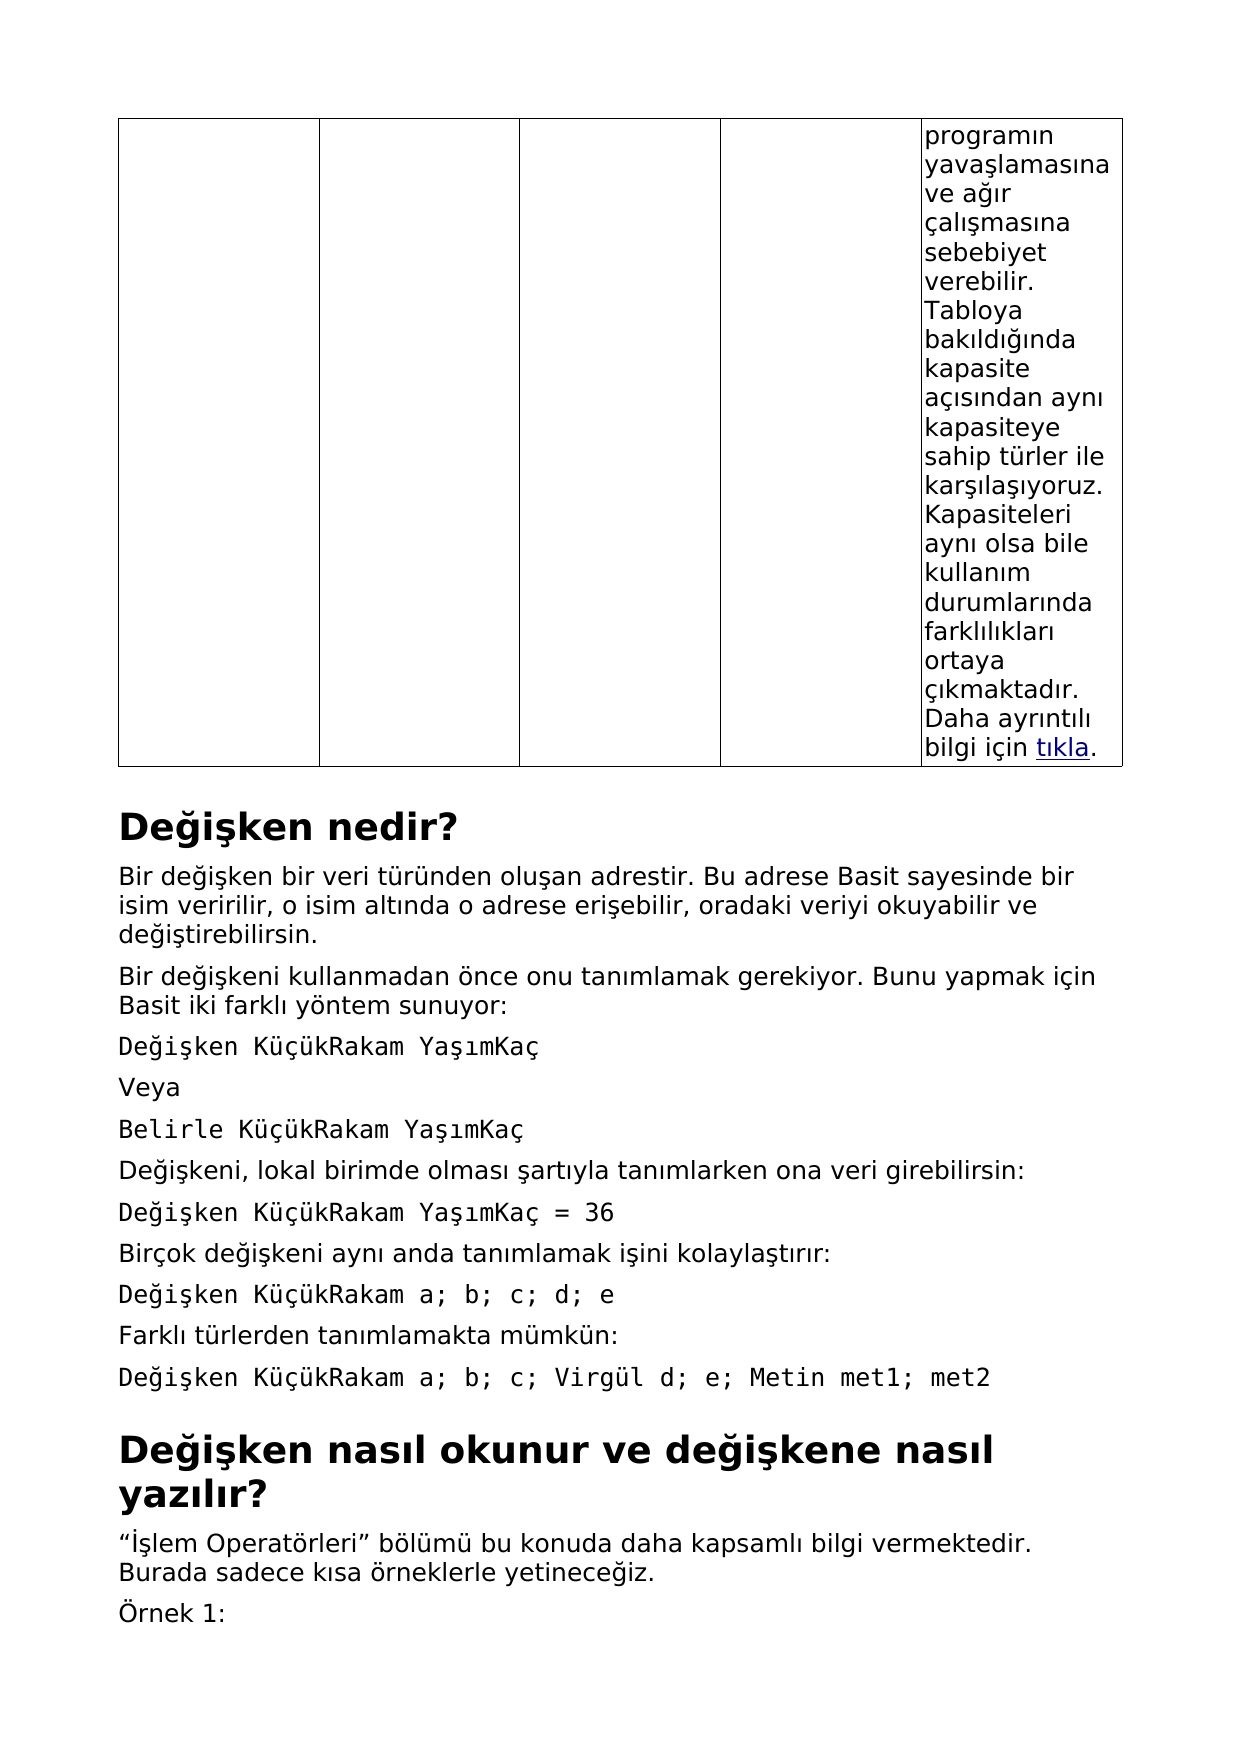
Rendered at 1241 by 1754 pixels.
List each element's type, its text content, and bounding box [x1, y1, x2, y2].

table_cell [721, 119, 921, 766]
subtitle Değişken nasıl okunur ve değişkene nasıl yazılır? [118, 1429, 1122, 1516]
table_cell [520, 119, 720, 766]
subtitle Değişken nedir? [118, 806, 1122, 849]
text Örnek 1: [118, 1599, 1122, 1629]
table_cell [119, 119, 319, 766]
text Farklı türlerden tanımlamakta mümkün: [118, 1321, 1122, 1351]
table_cell [320, 119, 519, 766]
text Belirle KüçükRakam YaşımKaç [118, 1115, 1122, 1144]
text Bir değişken bir veri türünden oluşan adrestir. Bu adrese Basit sayesinde bir isim veririlir, o isim altında o adrese erişebilir, oradaki veriyi okuyabilir ve değiştirebilirsin. [118, 862, 1122, 949]
text Veya [118, 1073, 1122, 1103]
text Değişken KüçükRakam a; b; c; d; e [118, 1280, 1122, 1309]
text Değişken KüçükRakam YaşımKaç = 36 [118, 1198, 1122, 1227]
text “İşlem Operatörleri” bölümü bu konuda daha kapsamlı bilgi vermektedir. Burada sadece kısa örneklerle yetineceğiz. [118, 1529, 1122, 1587]
text Değişken KüçükRakam a; b; c; Virgül d; e; Metin met1; met2 [118, 1363, 1122, 1392]
table_cell programın yavaşlamasına ve ağır çalışmasına sebebiyet verebilir. Tabloya bakıldığında kapasite açısından aynı kapasiteye sahip türler ile karşılaşıyoruz. Kapasiteleri aynı olsa bile kullanım durumlarında farklılıkları ortaya çıkmaktadır. Daha ayrıntılı bilgi için tıkla. [922, 119, 1122, 766]
text Değişkeni, lokal birimde olması şartıyla tanımlarken ona veri girebilirsin: [118, 1156, 1122, 1185]
text Bir değişkeni kullanmadan önce onu tanımlamak gerekiyor. Bunu yapmak için Basit iki farklı yöntem sunuyor: [118, 962, 1122, 1020]
text Birçok değişkeni aynı anda tanımlamak işini kolaylaştırır: [118, 1239, 1122, 1268]
text Değişken KüçükRakam YaşımKaç [118, 1033, 1122, 1062]
